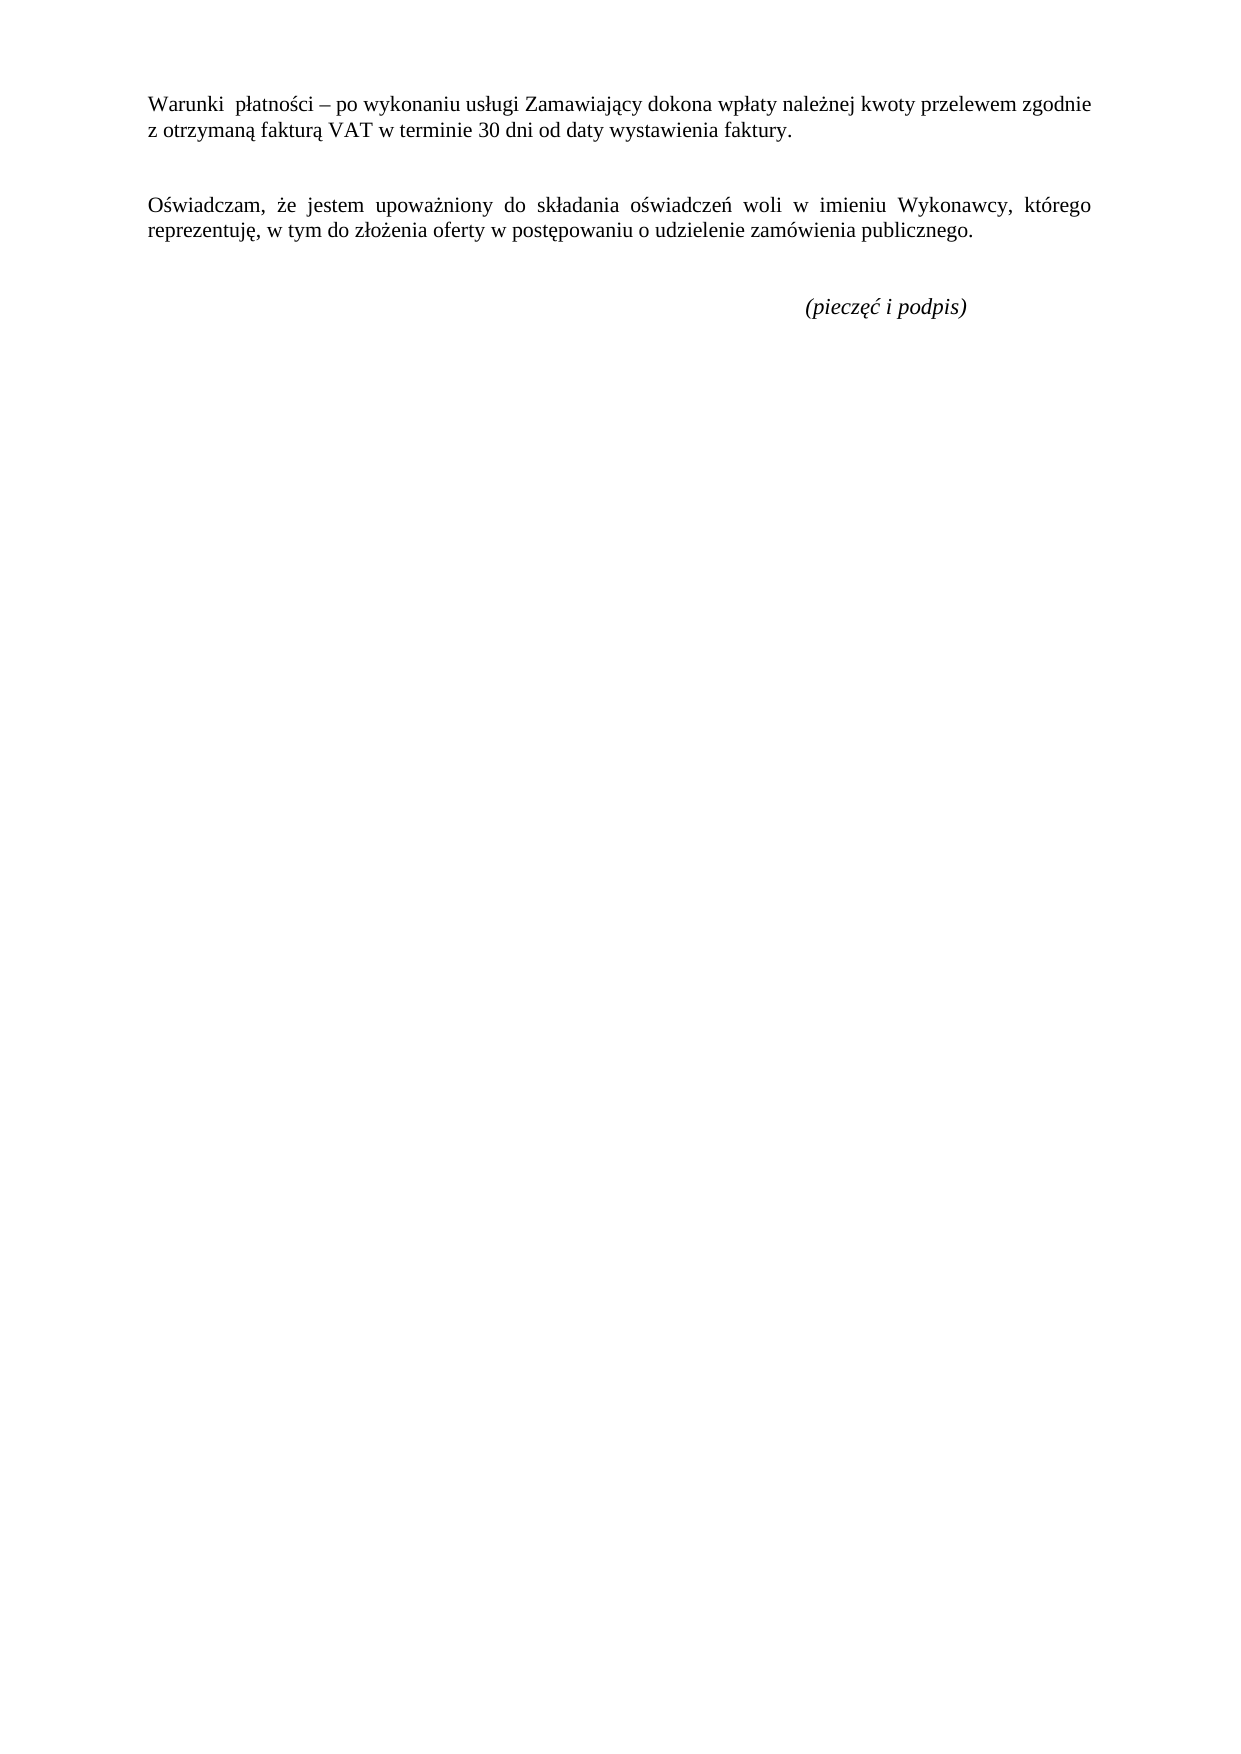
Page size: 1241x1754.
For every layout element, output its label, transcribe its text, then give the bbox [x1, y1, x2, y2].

text (pieczęć i podpis) [148, 293, 1092, 319]
text Oświadczam, że jestem upoważniony do składania oświadczeń woli w imieniu Wykonawcy, którego reprezentuję, w tym do złożenia oferty w postępowaniu o udzielenie zamówienia publicznego. [148, 192, 1092, 243]
text Warunki płatności – po wykonaniu usługi Zamawiający dokona wpłaty należnej kwoty przelewem zgodnie z otrzymaną fakturą VAT w terminie 30 dni od daty wystawienia faktury. [148, 91, 1092, 142]
